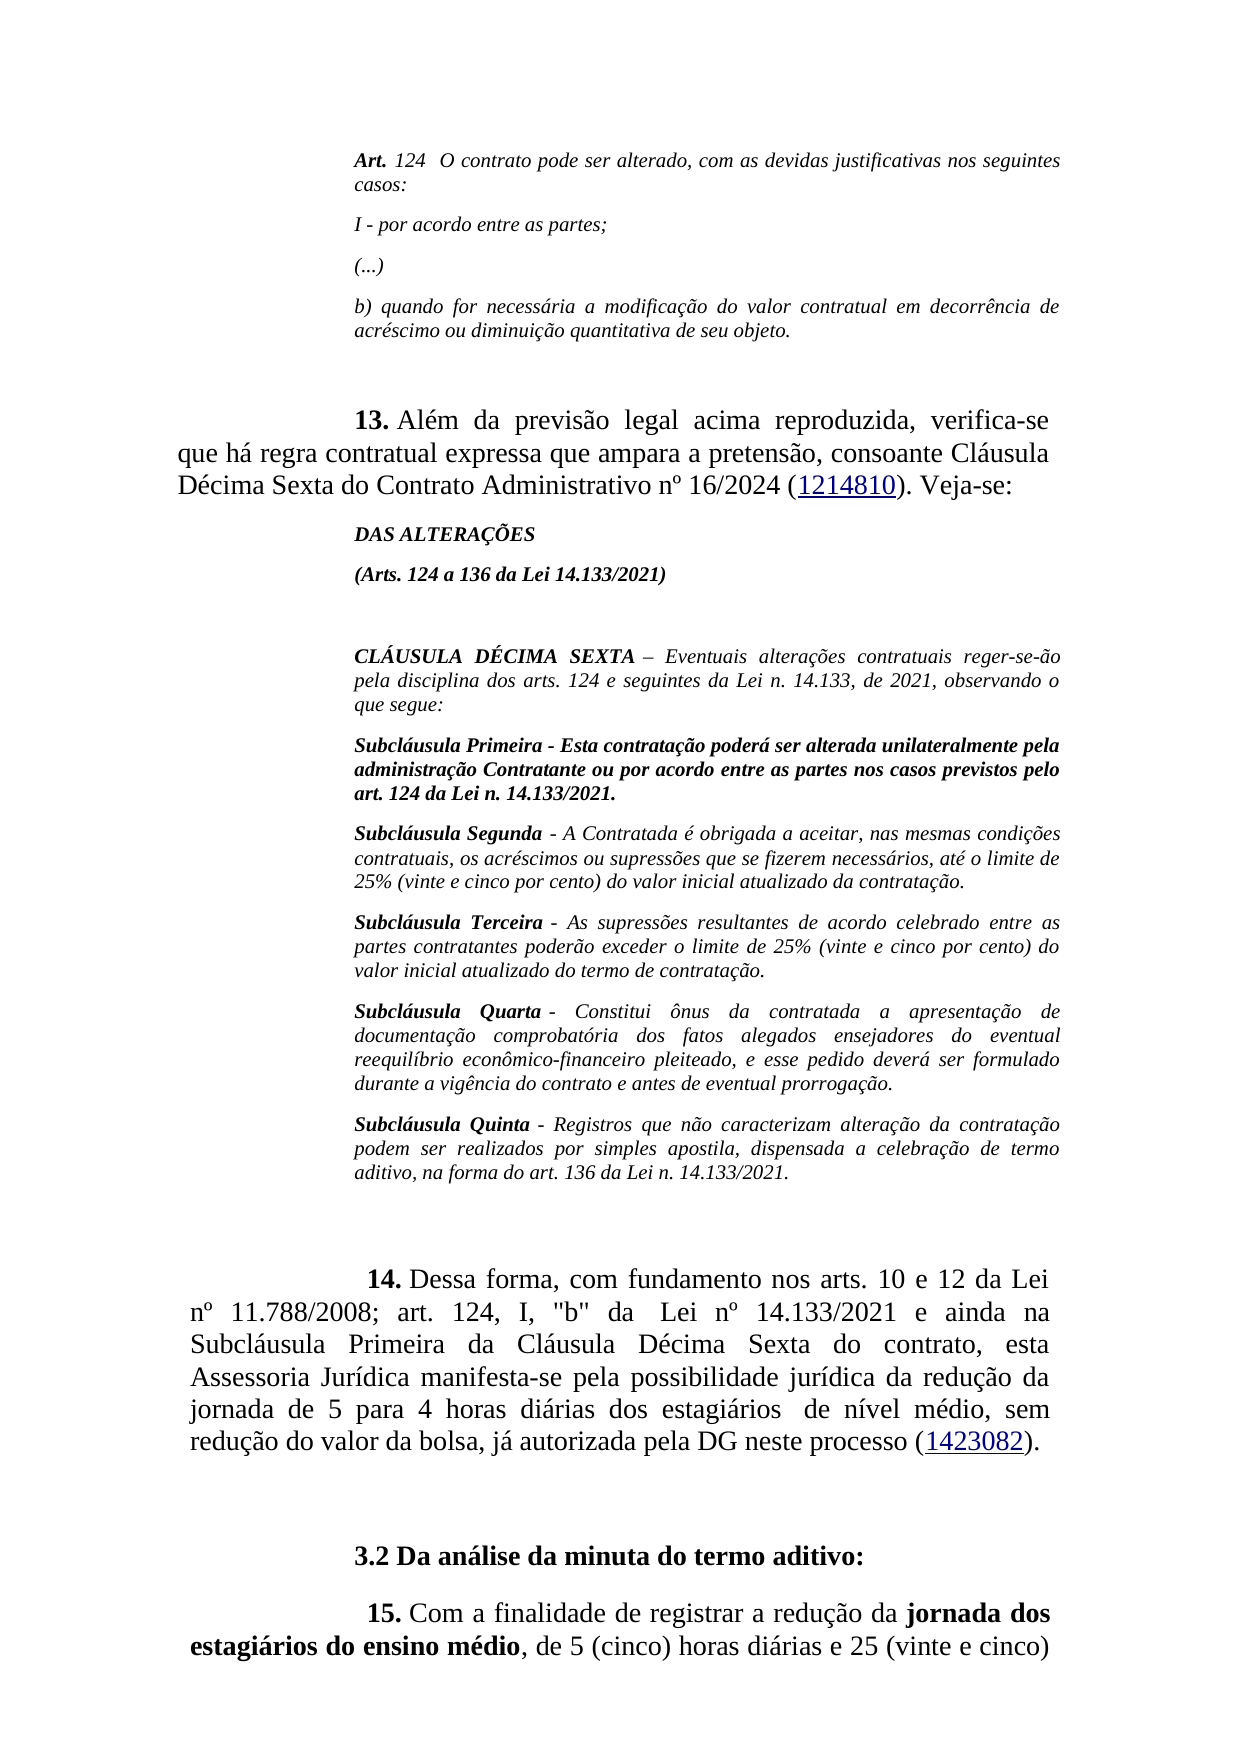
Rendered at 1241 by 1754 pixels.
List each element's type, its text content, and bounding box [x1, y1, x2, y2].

text (...) [354, 253, 1063, 277]
text DAS ALTERAÇÕES [354, 521, 1063, 546]
text 3.2 Da análise da minuta do termo aditivo: [177, 1539, 1051, 1572]
text Art. 124 O contrato pode ser alterado, com as devidas justificativas nos seguintes casos: [354, 147, 1063, 196]
text 14. Dessa forma, com fundamento nos arts. 10 e 12 da Lei nº 11.788/2008; art. 124, I, "b" da Lei nº 14.133/2021 e ainda na Subcláusula Primeira da Cláusula Décima Sexta do contrato, esta Assessoria Jurídica manifesta-se pela possibilidade jurídica da redução da jornada de 5 para 4 horas diárias dos estagiários de nível médio, sem redução do valor da bolsa, já autorizada pela DG neste processo (1423082). [190, 1262, 1051, 1457]
text Subcláusula Terceira - As supressões resultantes de acordo celebrado entre as partes contratantes poderão exceder o limite de 25% (vinte e cinco por cento) do valor inicial atualizado do termo de contratação. [354, 910, 1063, 982]
text CLÁUSULA DÉCIMA SEXTA – Eventuais alterações contratuais reger-se-ão pela disciplina dos arts. 124 e seguintes da Lei n. 14.133, de 2021, observando o que segue: [354, 644, 1063, 716]
text 15. Com a finalidade de registrar a redução da jornada dos estagiários do ensino médio, de 5 (cinco) horas diárias e 25 (vinte e cinco) [190, 1597, 1051, 1661]
text (Arts. 124 a 136 da Lei 14.133/2021) [354, 562, 1063, 586]
text Subcláusula Segunda - A Contratada é obrigada a aceitar, nas mesmas condições contratuais, os acréscimos ou supressões que se fizerem necessários, até o limite de 25% (vinte e cinco por cento) do valor inicial atualizado da contratação. [354, 821, 1063, 893]
text Subcláusula Quinta - Registros que não caracterizam alteração da contratação podem ser realizados por simples apostila, dispensada a celebração de termo aditivo, na forma do art. 136 da Lei n. 14.133/2021. [354, 1112, 1063, 1184]
text Subcláusula Quarta - Constitui ônus da contratada a apresentação de documentação comprobatória dos fatos alegados ensejadores do eventual reequilíbrio econômico-financeiro pleiteado, e esse pedido deverá ser formulado durante a vigência do contrato e antes de eventual prorrogação. [354, 999, 1063, 1095]
text 13. Além da previsão legal acima reproduzida, verifica-se que há regra contratual expressa que ampara a pretensão, consoante Cláusula Décima Sexta do Contrato Administrativo nº 16/2024 (1214810). Veja-se: [177, 403, 1051, 501]
text I - por acordo entre as partes; [354, 212, 1063, 236]
text Subcláusula Primeira - Esta contratação poderá ser alterada unilateralmente pela administração Contratante ou por acordo entre as partes nos casos previstos pelo art. 124 da Lei n. 14.133/2021. [354, 732, 1063, 805]
text b) quando for necessária a modificação do valor contratual em decorrência de acréscimo ou diminuição quantitativa de seu objeto. [354, 294, 1063, 342]
